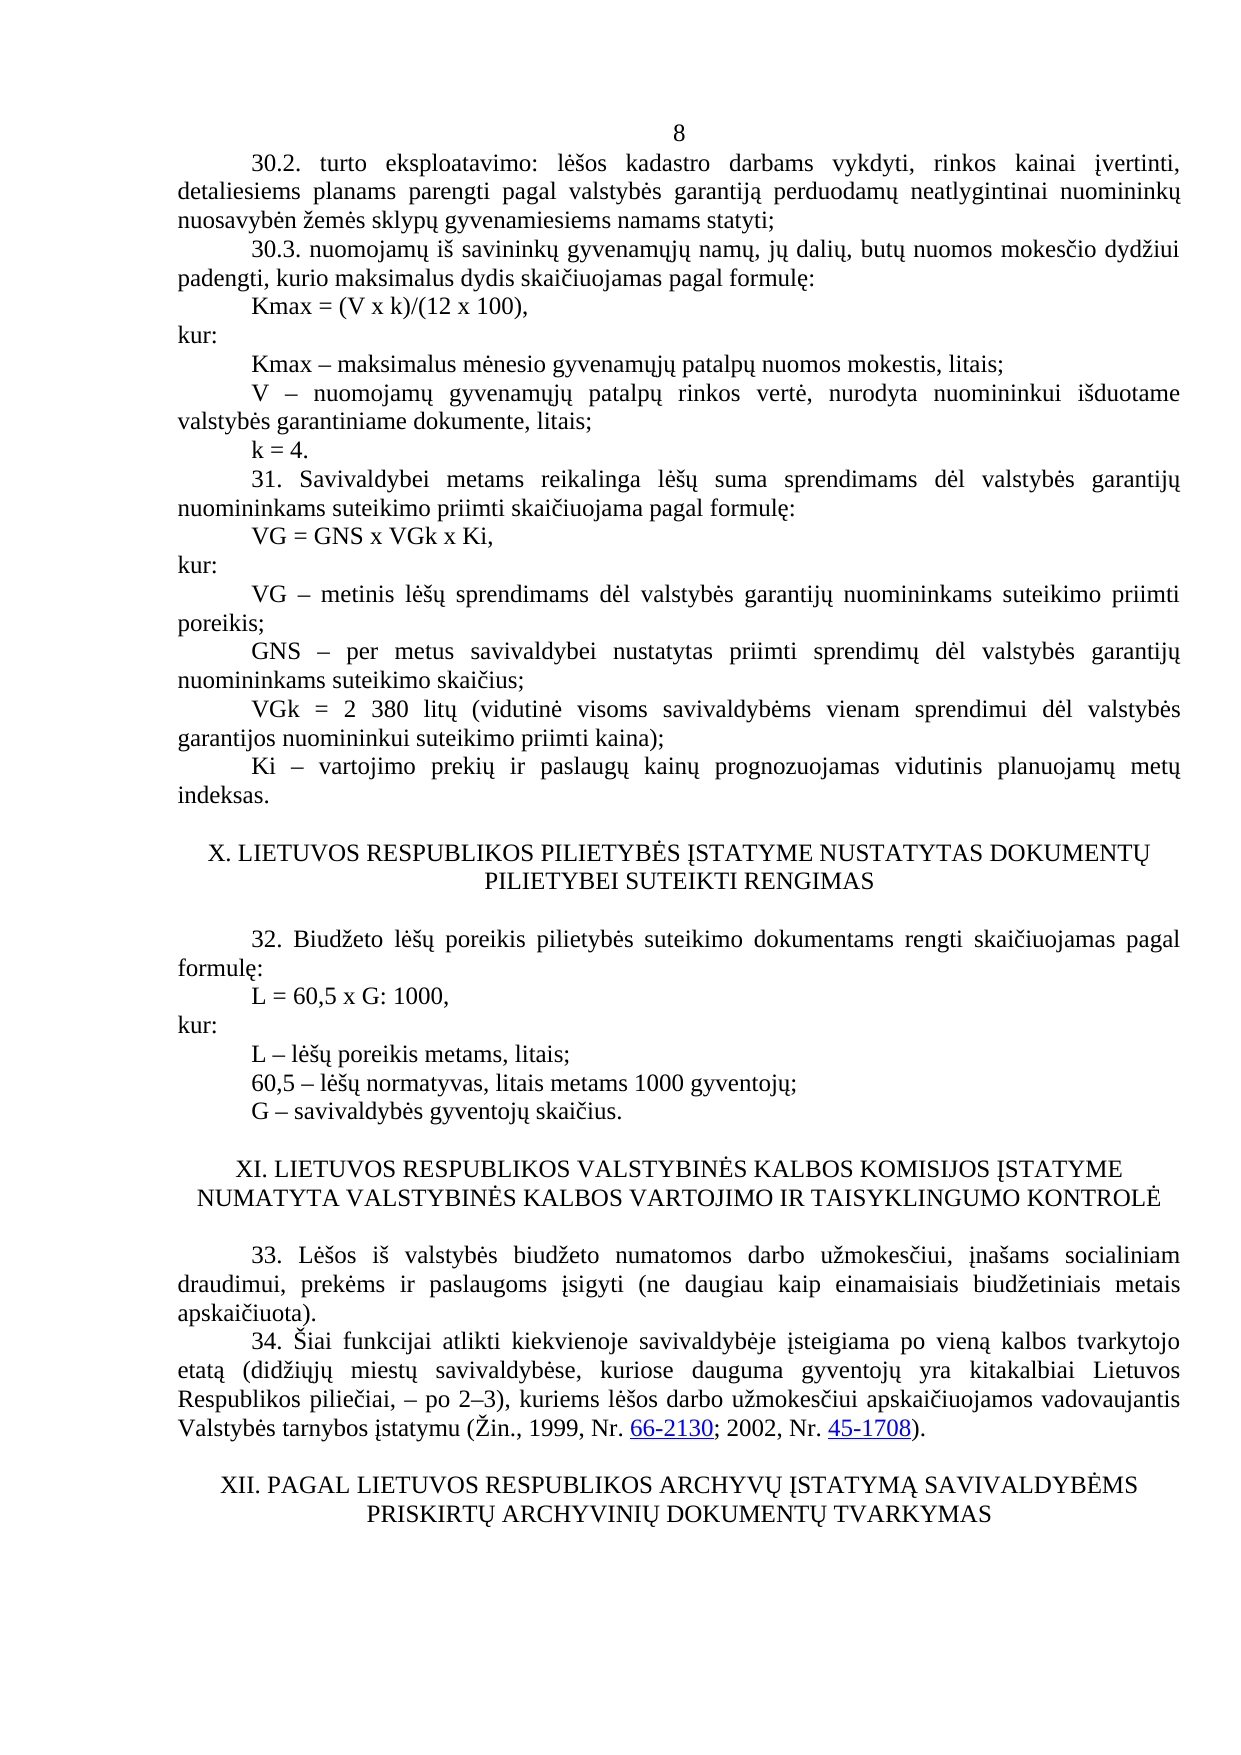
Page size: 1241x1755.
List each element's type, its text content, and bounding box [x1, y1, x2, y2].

text V – nuomojamų gyvenamųjų patalpų rinkos vertė, nurodyta nuomininkui išduotame valstybės garantiniame dokumente, litais; [177, 378, 1181, 435]
text Kmax = (V x k)/(12 x 100), [177, 291, 1181, 320]
text VGk = 2 380 litų (vidutinė visoms savivaldybėms vienam sprendimui dėl valstybės garantijos nuomininkui suteikimo priimti kaina); [177, 694, 1181, 751]
text L – lėšų poreikis metams, litais; [177, 1039, 1181, 1068]
text 30.3. nuomojamų iš savininkų gyvenamųjų namų, jų dalių, butų nuomos mokesčio dydžiui padengti, kurio maksimalus dydis skaičiuojamas pagal formulę: [177, 234, 1181, 291]
text VG – metinis lėšų sprendimams dėl valstybės garantijų nuomininkams suteikimo priimti poreikis; [177, 579, 1181, 636]
text XII. PAGAL LIETUVOS RESPUBLIKOS ARCHYVŲ ĮSTATYMĄ SAVIVALDYBĖMS PRISKIRTŲ ARCHYVINIŲ DOKUMENTŲ TVARKYMAS [177, 1470, 1181, 1528]
text XI. LIETUVOS RESPUBLIKOS VALSTYBINĖS KALBOS KOMISIJOS ĮSTATYME NUMATYTA VALSTYBINĖS KALBOS VARTOJIMO IR TAISYKLINGUMO KONTROLĖ [177, 1154, 1181, 1211]
text kur: [177, 1010, 1181, 1039]
text kur: [177, 320, 1181, 349]
text GNS – per metus savivaldybei nustatytas priimti sprendimų dėl valstybės garantijų nuomininkams suteikimo skaičius; [177, 636, 1181, 694]
text VG = GNS x VGk x Ki, [177, 521, 1181, 550]
text 60,5 – lėšų normatyvas, litais metams 1000 gyventojų; [177, 1068, 1181, 1096]
text Ki – vartojimo prekių ir paslaugų kainų prognozuojamas vidutinis planuojamų metų indeksas. [177, 751, 1181, 809]
text 30.2. turto eksploatavimo: lėšos kadastro darbams vykdyti, rinkos kainai įvertinti, detaliesiems planams parengti pagal valstybės garantiją perduodamų neatlygintinai nuomininkų nuosavybėn žemės sklypų gyvenamiesiems namams statyti; [177, 148, 1181, 234]
text Kmax – maksimalus mėnesio gyvenamųjų patalpų nuomos mokestis, litais; [177, 349, 1181, 378]
text G – savivaldybės gyventojų skaičius. [177, 1096, 1181, 1125]
text X. LIETUVOS RESPUBLIKOS PILIETYBĖS ĮSTATYME NUSTATYTAS DOKUMENTŲ PILIETYBEI SUTEIKTI RENGIMAS [177, 838, 1181, 895]
text 33. Lėšos iš valstybės biudžeto numatomos darbo užmokesčiui, įnašams socialiniam draudimui, prekėms ir paslaugoms įsigyti (ne daugiau kaip einamaisiais biudžetiniais metais apskaičiuota). [177, 1240, 1181, 1326]
text kur: [177, 550, 1181, 579]
text 34. Šiai funkcijai atlikti kiekvienoje savivaldybėje įsteigiama po vieną kalbos tvarkytojo etatą (didžiųjų miestų savivaldybėse, kuriose dauguma gyventojų yra kitakalbiai Lietuvos Respublikos piliečiai, – po 2–3), kuriems lėšos darbo užmokesčiui apskaičiuojamos vadovaujantis Valstybės tarnybos įstatymu (Žin., 1999, Nr. 66-2130; 2002, Nr. 45-1708). [177, 1326, 1181, 1441]
text 31. Savivaldybei metams reikalinga lėšų suma sprendimams dėl valstybės garantijų nuomininkams suteikimo priimti skaičiuojama pagal formulę: [177, 464, 1181, 521]
text L = 60,5 x G: 1000, [177, 981, 1181, 1010]
text k = 4. [177, 435, 1181, 464]
text 32. Biudžeto lėšų poreikis pilietybės suteikimo dokumentams rengti skaičiuojamas pagal formulę: [177, 924, 1181, 981]
